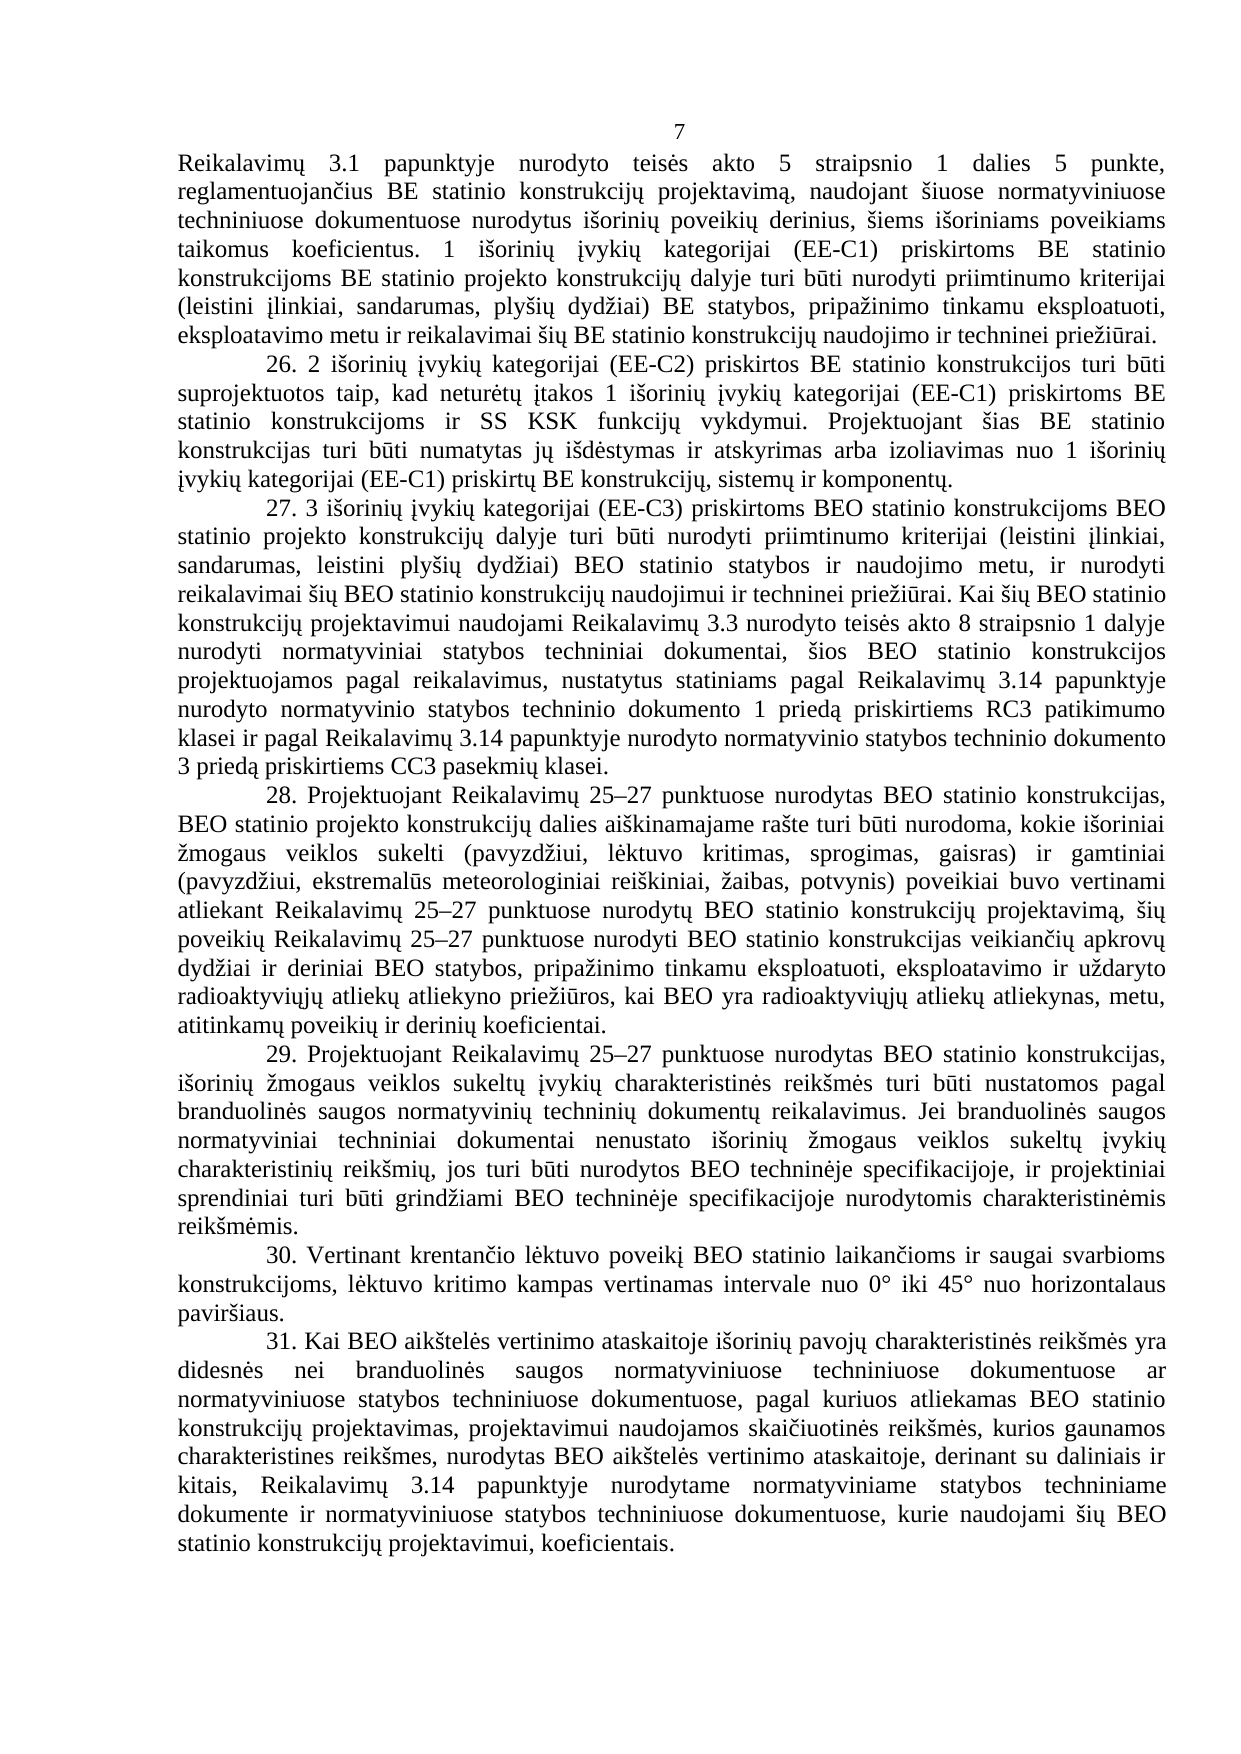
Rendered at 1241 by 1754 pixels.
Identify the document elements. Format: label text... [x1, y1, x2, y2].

text Reikalavimų 3.1 papunktyje nurodyto teisės akto 5 straipsnio 1 dalies 5 punkte, reglamentuojančius BE statinio konstrukcijų projektavimą, naudojant šiuose normatyviniuose techniniuose dokumentuose nurodytus išorinių poveikių derinius, šiems išoriniams poveikiams taikomus koeficientus. 1 išorinių įvykių kategorijai (EE-C1) priskirtoms BE statinio konstrukcijoms BE statinio projekto konstrukcijų dalyje turi būti nurodyti priimtinumo kriterijai (leistini įlinkiai, sandarumas, plyšių dydžiai) BE statybos, pripažinimo tinkamu eksploatuoti, eksploatavimo metu ir reikalavimai šių BE statinio konstrukcijų naudojimo ir techninei priežiūrai. [177, 148, 1167, 349]
text 31. Kai BEO aikštelės vertinimo ataskaitoje išorinių pavojų charakteristinės reikšmės yra didesnės nei branduolinės saugos normatyviniuose techniniuose dokumentuose ar normatyviniuose statybos techniniuose dokumentuose, pagal kuriuos atliekamas BEO statinio konstrukcijų projektavimas, projektavimui naudojamos skaičiuotinės reikšmės, kurios gaunamos charakteristines reikšmes, nurodytas BEO aikštelės vertinimo ataskaitoje, derinant su daliniais ir kitais, Reikalavimų 3.14 papunktyje nurodytame normatyviniame statybos techniniame dokumente ir normatyviniuose statybos techniniuose dokumentuose, kurie naudojami šių BEO statinio konstrukcijų projektavimui, koeficientais. [177, 1326, 1167, 1556]
text 29. Projektuojant Reikalavimų 25–27 punktuose nurodytas BEO statinio konstrukcijas, išorinių žmogaus veiklos sukeltų įvykių charakteristinės reikšmės turi būti nustatomos pagal branduolinės saugos normatyvinių techninių dokumentų reikalavimus. Jei branduolinės saugos normatyviniai techniniai dokumentai nenustato išorinių žmogaus veiklos sukeltų įvykių charakteristinių reikšmių, jos turi būti nurodytos BEO techninėje specifikacijoje, ir projektiniai sprendiniai turi būti grindžiami BEO techninėje specifikacijoje nurodytomis charakteristinėmis reikšmėmis. [177, 1039, 1167, 1240]
text 28. Projektuojant Reikalavimų 25–27 punktuose nurodytas BEO statinio konstrukcijas, BEO statinio projekto konstrukcijų dalies aiškinamajame rašte turi būti nurodoma, kokie išoriniai žmogaus veiklos sukelti (pavyzdžiui, lėktuvo kritimas, sprogimas, gaisras) ir gamtiniai (pavyzdžiui, ekstremalūs meteorologiniai reiškiniai, žaibas, potvynis) poveikiai buvo vertinami atliekant Reikalavimų 25–27 punktuose nurodytų BEO statinio konstrukcijų projektavimą, šių poveikių Reikalavimų 25–27 punktuose nurodyti BEO statinio konstrukcijas veikiančių apkrovų dydžiai ir deriniai BEO statybos, pripažinimo tinkamu eksploatuoti, eksploatavimo ir uždaryto radioaktyviųjų atliekų atliekyno priežiūros, kai BEO yra radioaktyviųjų atliekų atliekynas, metu, atitinkamų poveikių ir derinių koeficientai. [177, 780, 1167, 1039]
text 27. 3 išorinių įvykių kategorijai (EE-C3) priskirtoms BEO statinio konstrukcijoms BEO statinio projekto konstrukcijų dalyje turi būti nurodyti priimtinumo kriterijai (leistini įlinkiai, sandarumas, leistini plyšių dydžiai) BEO statinio statybos ir naudojimo metu, ir nurodyti reikalavimai šių BEO statinio konstrukcijų naudojimui ir techninei priežiūrai. Kai šių BEO statinio konstrukcijų projektavimui naudojami Reikalavimų 3.3 nurodyto teisės akto 8 straipsnio 1 dalyje nurodyti normatyviniai statybos techniniai dokumentai, šios BEO statinio konstrukcijos projektuojamos pagal reikalavimus, nustatytus statiniams pagal Reikalavimų 3.14 papunktyje nurodyto normatyvinio statybos techninio dokumento 1 priedą priskirtiems RC3 patikimumo klasei ir pagal Reikalavimų 3.14 papunktyje nurodyto normatyvinio statybos techninio dokumento 3 priedą priskirtiems CC3 pasekmių klasei. [177, 493, 1167, 780]
text 30. Vertinant krentančio lėktuvo poveikį BEO statinio laikančioms ir saugai svarbioms konstrukcijoms, lėktuvo kritimo kampas vertinamas intervale nuo 0° iki 45° nuo horizontalaus paviršiaus. [177, 1240, 1167, 1326]
text 26. 2 išorinių įvykių kategorijai (EE-C2) priskirtos BE statinio konstrukcijos turi būti suprojektuotos taip, kad neturėtų įtakos 1 išorinių įvykių kategorijai (EE-C1) priskirtoms BE statinio konstrukcijoms ir SS KSK funkcijų vykdymui. Projektuojant šias BE statinio konstrukcijas turi būti numatytas jų išdėstymas ir atskyrimas arba izoliavimas nuo 1 išorinių įvykių kategorijai (EE-C1) priskirtų BE konstrukcijų, sistemų ir komponentų. [177, 349, 1167, 493]
